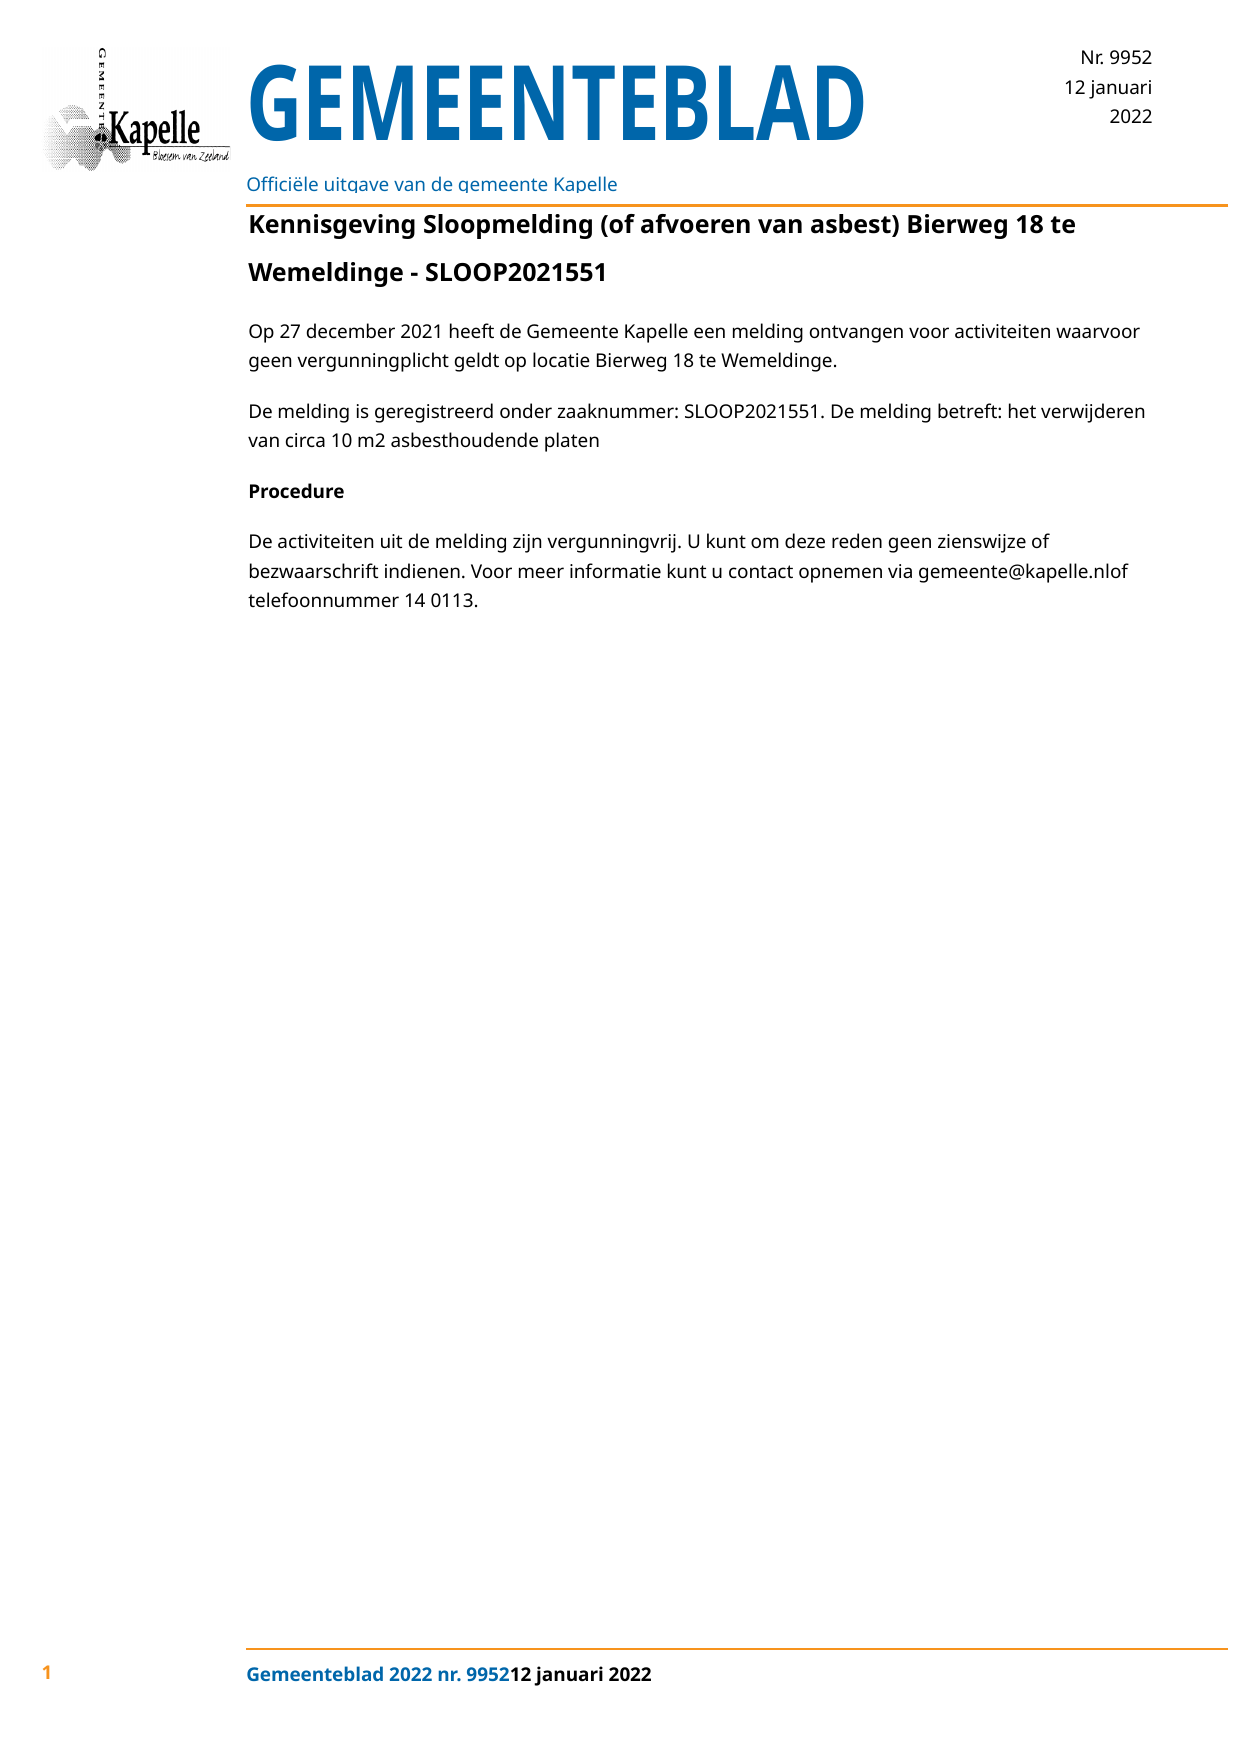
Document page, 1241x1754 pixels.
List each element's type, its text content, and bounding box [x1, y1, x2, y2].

text Op 27 december 2021 heeft de Gemeente Kapelle een melding ontvangen voor activiteiten waarvoor geen vergunningplicht geldt op locatie Bierweg 18 te Wemeldinge. [248, 318, 1152, 373]
text De melding is geregistreerd onder zaaknummer: SLOOP2021551. De melding betreft: het verwijderen van circa 10 m2 asbesthoudende platen [248, 398, 1152, 453]
text De activiteiten uit de melding zijn vergunningvrij. U kunt om deze reden geen zienswijze of bezwaarschrift indienen. Voor meer informatie kunt u contact opnemen via gemeente@kapelle.nlof telefoonnummer 14 0113. [248, 528, 1152, 613]
text Procedure [248, 478, 1152, 504]
text Kennisgeving Sloopmelding (of afvoeren van asbest) Bierweg 18 te Wemeldinge - SLOOP2021551 [248, 207, 1152, 288]
picture [41, 47, 231, 172]
